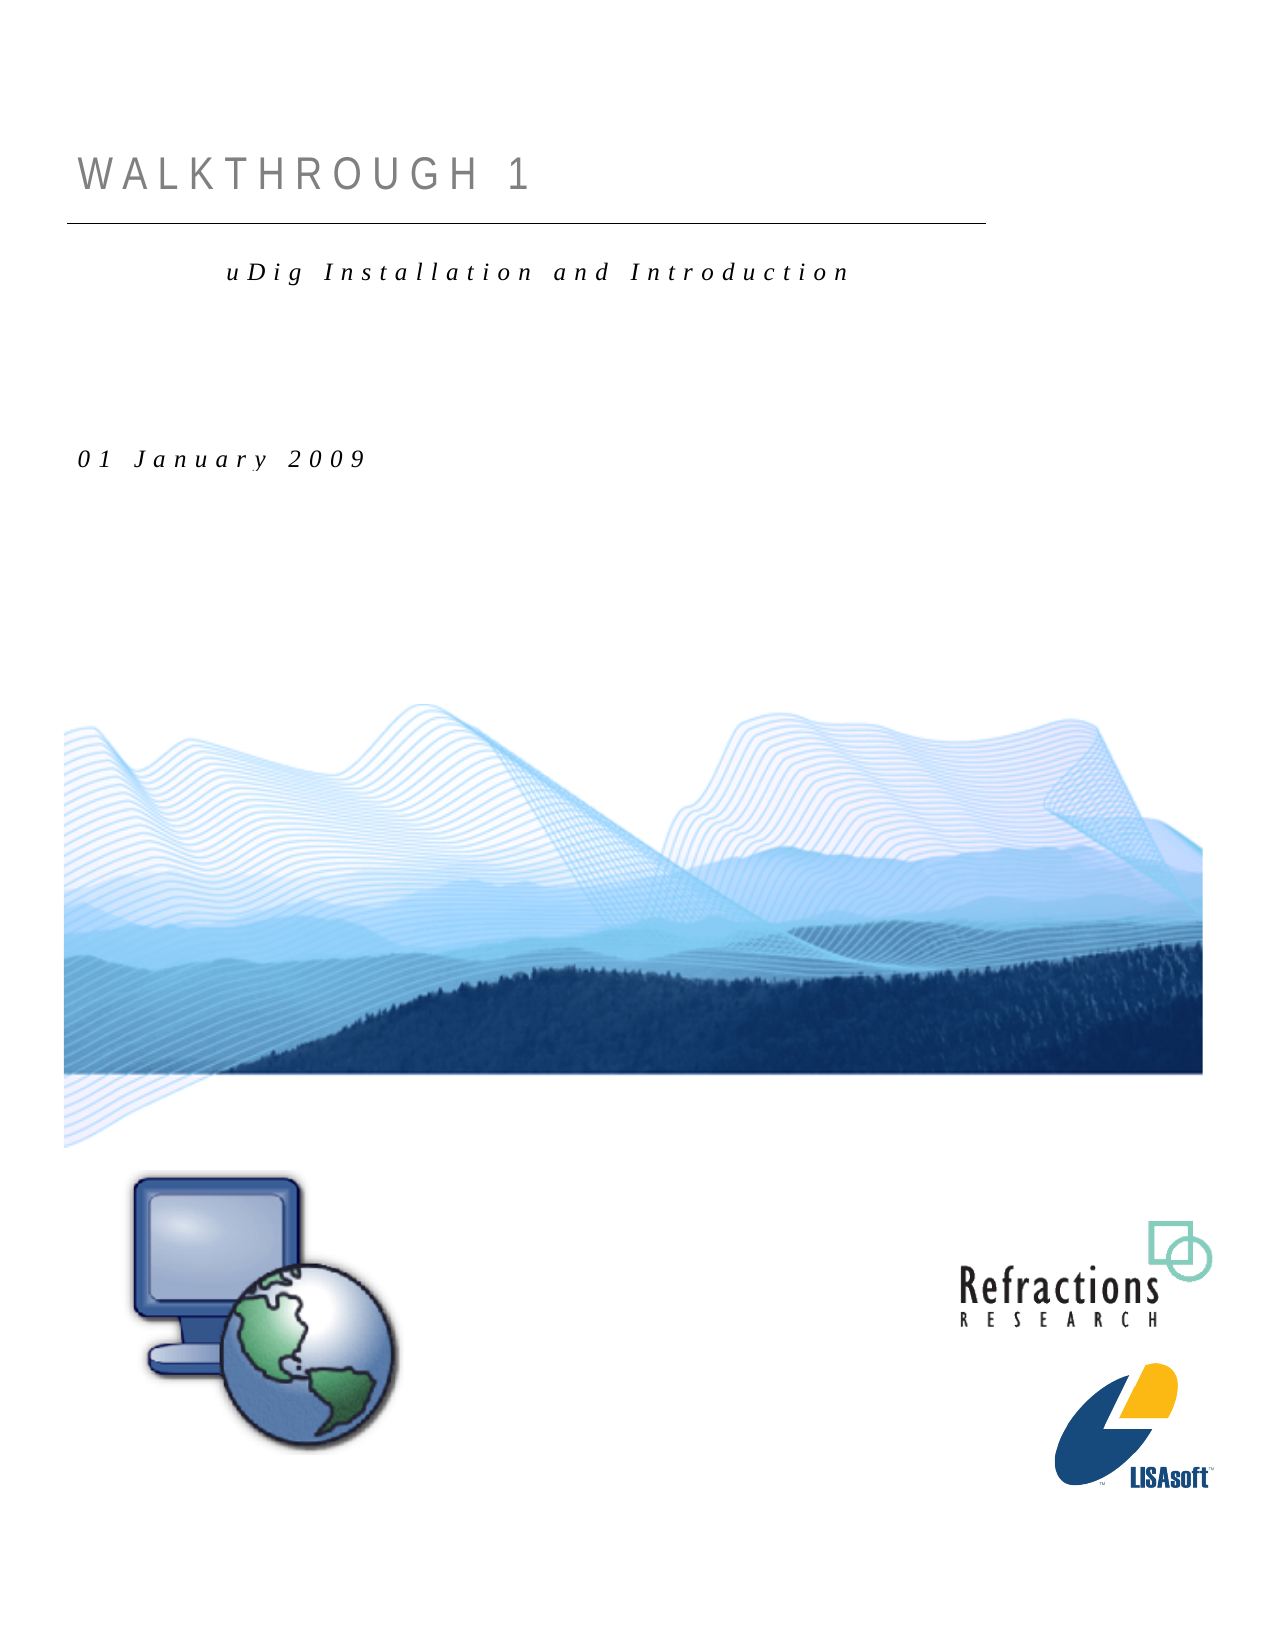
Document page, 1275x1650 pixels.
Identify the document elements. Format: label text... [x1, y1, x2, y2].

picture [77, 1170, 404, 1455]
subtitle uDig Installation and Introduction [226, 248, 1161, 285]
picture [960, 1221, 1213, 1328]
title Walkthrough 1 [77, 147, 1170, 199]
picture [63, 704, 1203, 1148]
picture [1054, 1363, 1214, 1488]
subtitle 01 January 2009 [77, 435, 508, 471]
